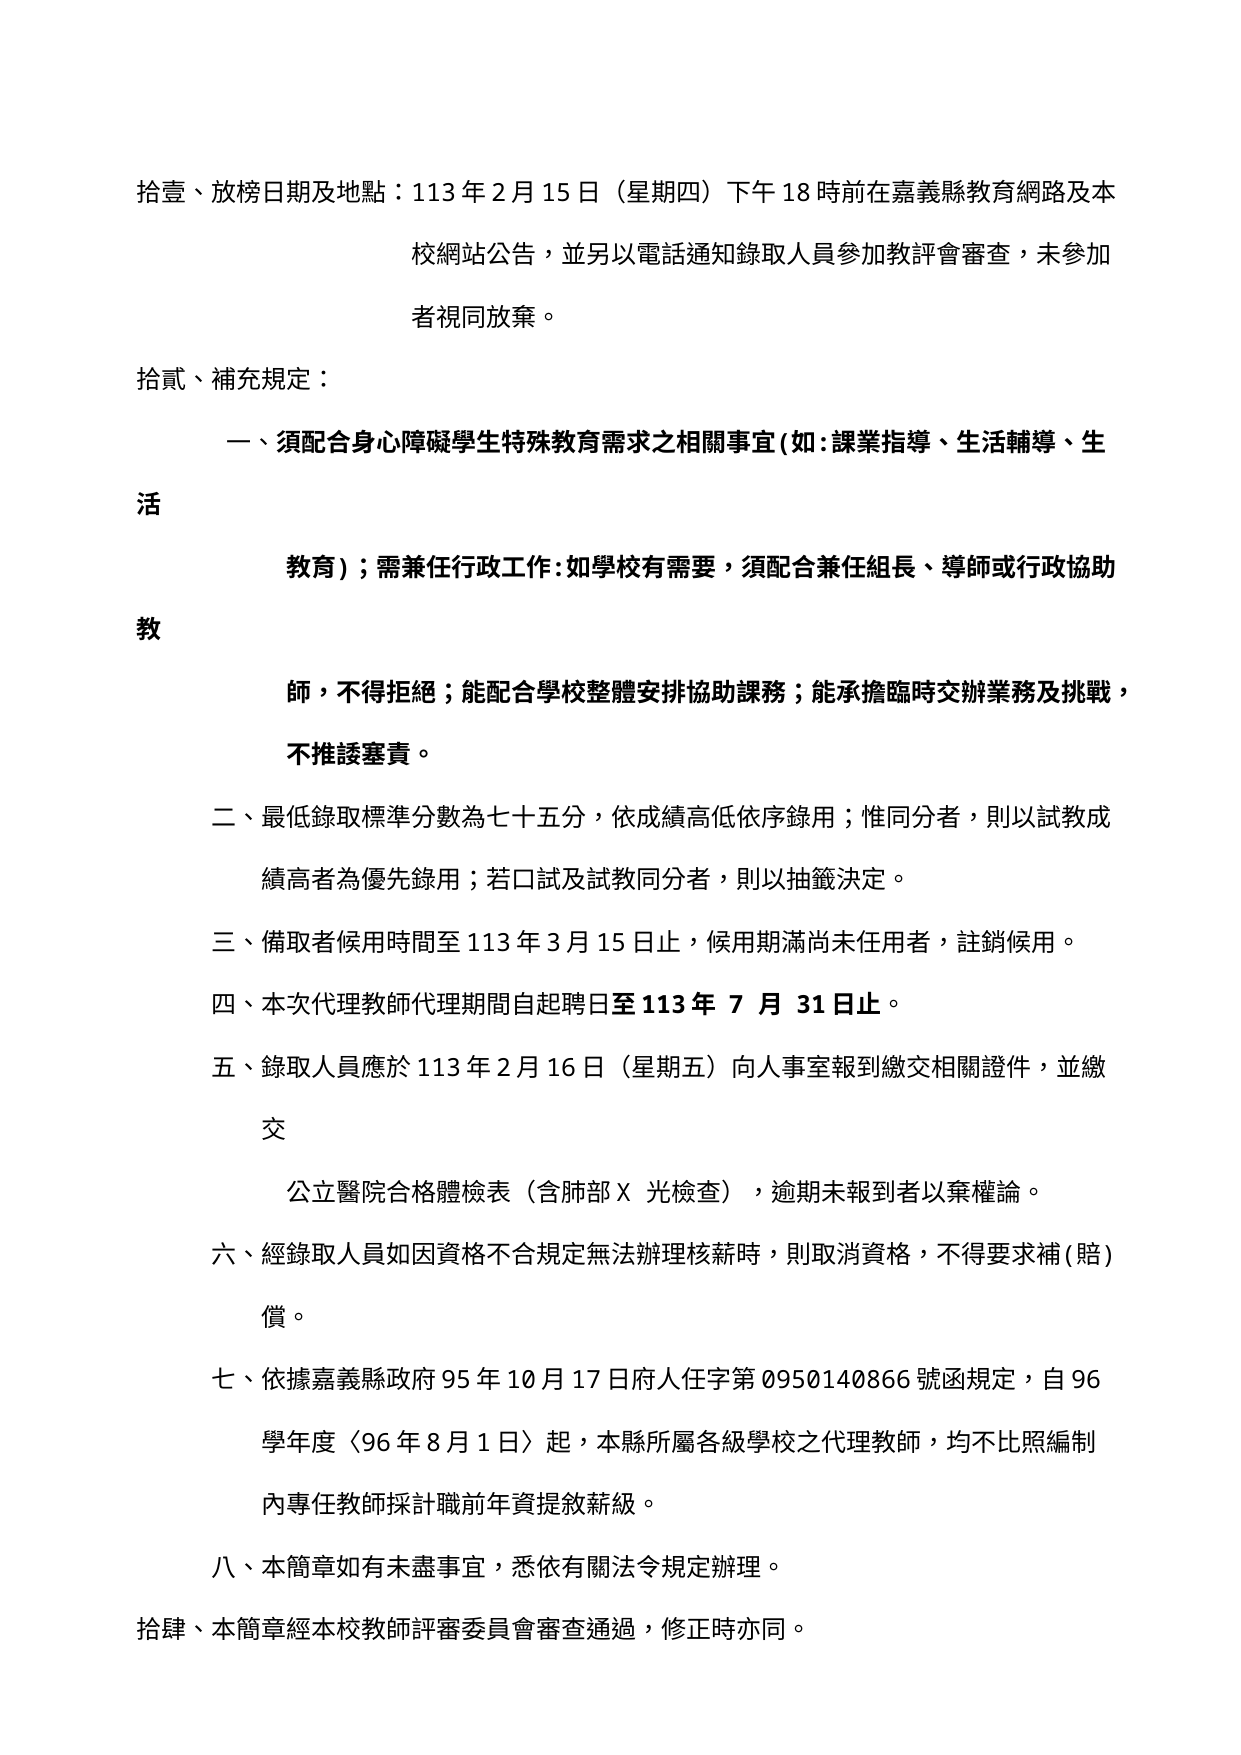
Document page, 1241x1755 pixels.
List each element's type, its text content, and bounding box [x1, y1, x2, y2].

text 七、依據嘉義縣政府95年10月17日府人任字第0950140866號函規定，自96學年度〈96年8月1日〉起，本縣所屬各級學校之代理教師，均不比照編制內專任教師採計職前年資提敘薪級。 [211, 1336, 1116, 1524]
text 三、備取者候用時間至113年3月15日止，候用期滿尚未任用者，註銷候用。 [211, 899, 1116, 961]
text 拾貳、補充規定： [136, 336, 1116, 399]
text 四、本次代理教師代理期間自起聘日至113年 7 月 31日止。 [211, 961, 1116, 1024]
text 二、最低錄取標準分數為七十五分，依成績高低依序錄用；惟同分者，則以試教成績高者為優先錄用；若口試及試教同分者，則以抽籤決定。 [211, 774, 1116, 899]
text 六、經錄取人員如因資格不合規定無法辦理核薪時，則取消資格，不得要求補(賠)償。 [211, 1211, 1116, 1336]
text 教育)；需兼任行政工作:如學校有需要，須配合兼任組長、導師或行政協助教 [136, 524, 1116, 649]
text 師，不得拒絕；能配合學校整體安排協助課務；能承擔臨時交辦業務及挑戰， [136, 649, 1116, 711]
text 拾壹、放榜日期及地點：113年2月15日（星期四）下午18時前在嘉義縣教育網路及本校網站公告，並另以電話通知錄取人員參加教評會審查，未參加者視同放棄。 [136, 149, 1116, 336]
text 不推諉塞責。 [136, 711, 1116, 774]
text 八、本簡章如有未盡事宜，悉依有關法令規定辦理。 [211, 1524, 1116, 1586]
text 五、錄取人員應於113年2月16日（星期五）向人事室報到繳交相關證件，並繳交 [211, 1024, 1116, 1149]
text 一、須配合身心障礙學生特殊教育需求之相關事宜(如:課業指導、生活輔導、生活 [136, 399, 1116, 524]
text 公立醫院合格體檢表（含肺部X 光檢查），逾期未報到者以棄權論。 [136, 1149, 1116, 1211]
text 拾肆、本簡章經本校教師評審委員會審查通過，修正時亦同。 [136, 1586, 1116, 1649]
